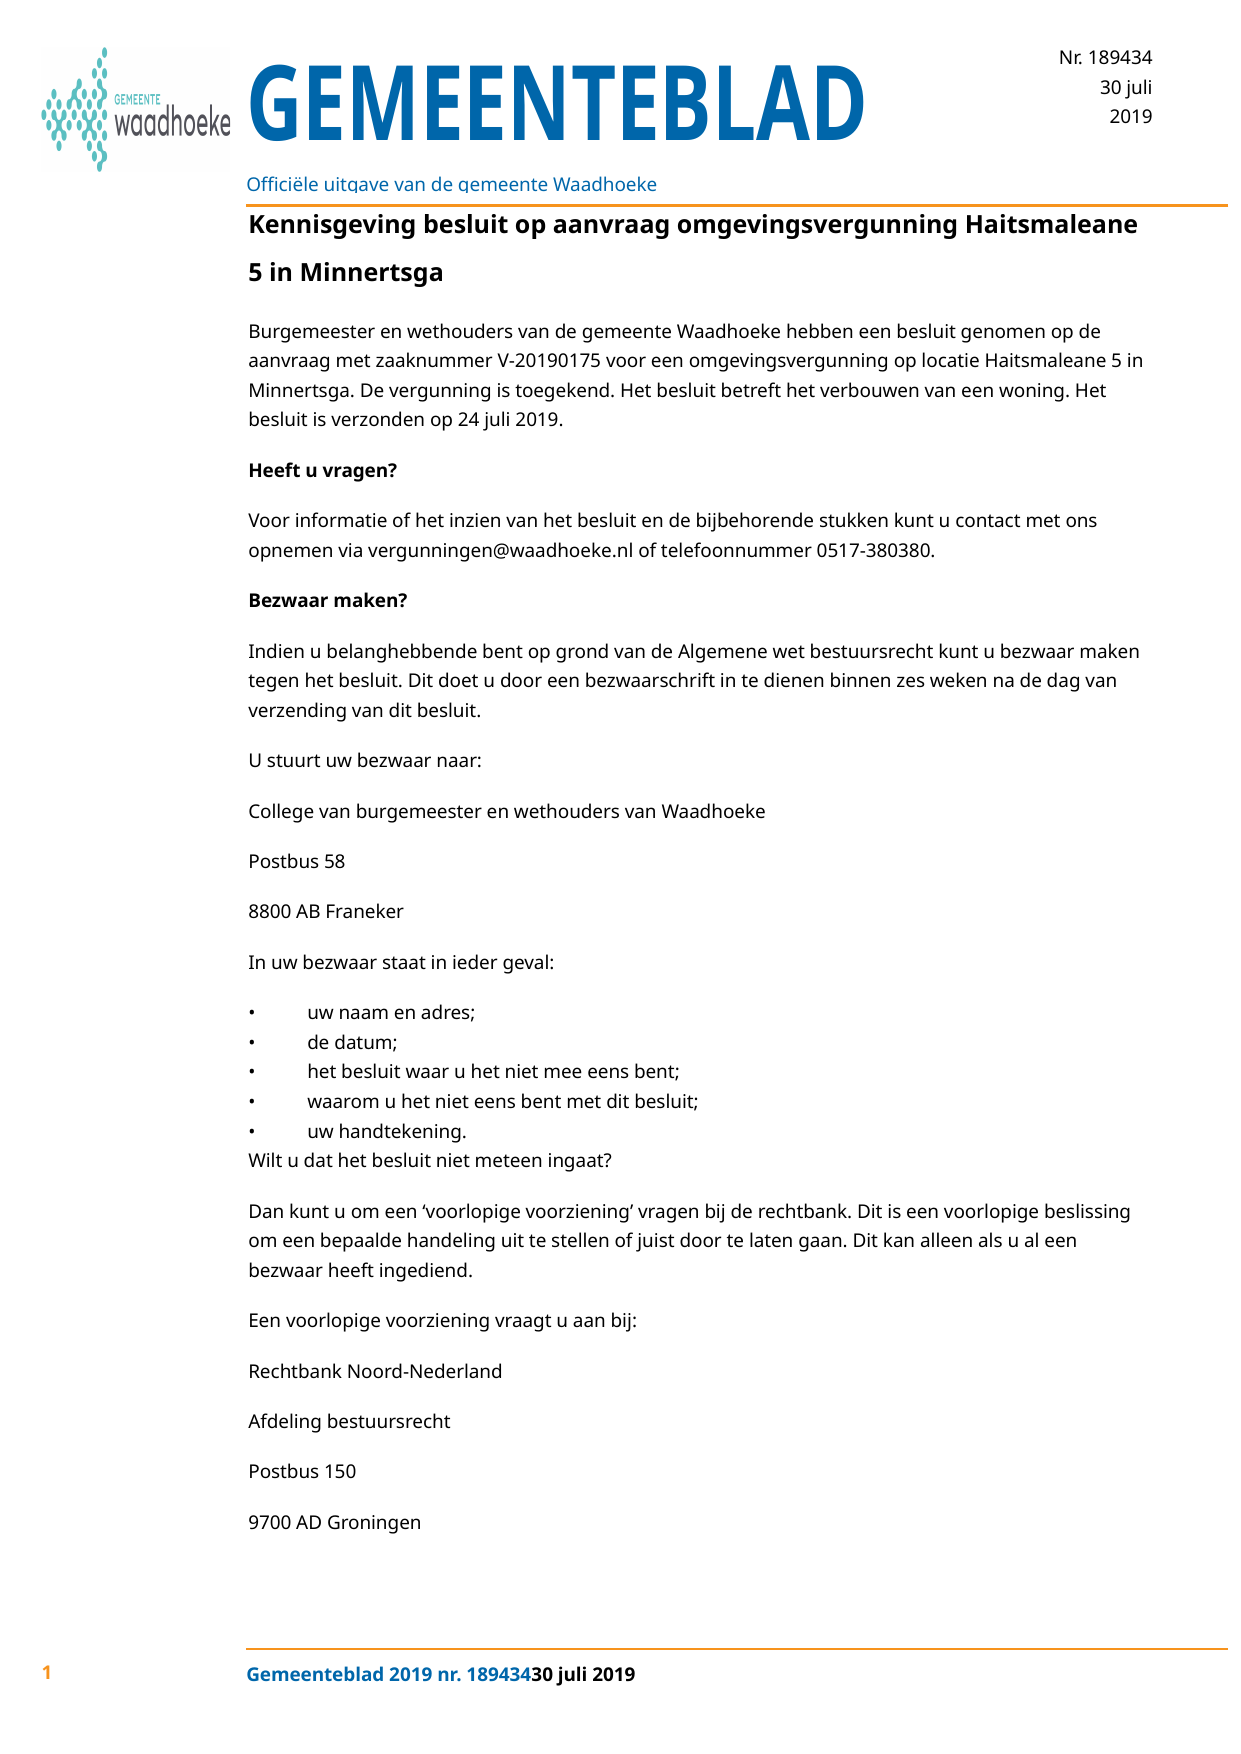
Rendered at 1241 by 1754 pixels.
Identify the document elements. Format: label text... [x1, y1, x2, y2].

text Burgemeester en wethouders van de gemeente Waadhoeke hebben een besluit genomen op de aanvraag met zaaknummer V-20190175 voor een omgevingsvergunning op locatie Haitsmaleane 5 in Minnertsga. De vergunning is toegekend. Het besluit betreft het verbouwen van een woning. Het besluit is verzonden op 24 juli 2019. [248, 318, 1152, 432]
text 9700 AD Groningen [248, 1509, 1152, 1535]
text Rechtbank Noord-Nederland [248, 1358, 1152, 1384]
text U stuurt uw bezwaar naar: [248, 747, 1152, 773]
text Voor informatie of het inzien van het besluit en de bijbehorende stukken kunt u contact met ons opnemen via vergunningen@waadhoeke.nl of telefoonnummer 0517-380380. [248, 507, 1152, 563]
list waarom u het niet eens bent met dit besluit; [248, 1088, 1152, 1114]
text Een voorlopige voorziening vraagt u aan bij: [248, 1307, 1152, 1333]
list de datum; [248, 1029, 1152, 1055]
text Indien u belanghebbende bent op grond van de Algemene wet bestuursrecht kunt u bezwaar maken tegen het besluit. Dit doet u door een bezwaarschrift in te dienen binnen zes weken na de dag van verzending van dit besluit. [248, 638, 1152, 723]
text Kennisgeving besluit op aanvraag omgevingsvergunning Haitsmaleane 5 in Minnertsga [248, 207, 1152, 288]
text Postbus 58 [248, 848, 1152, 874]
text Afdeling bestuursrecht [248, 1408, 1152, 1434]
text Postbus 150 [248, 1459, 1152, 1484]
text Dan kunt u om een ‘voorlopige voorziening’ vragen bij de rechtbank. Dit is een voorlopige beslissing om een bepaalde handeling uit te stellen of juist door te laten gaan. Dit kan alleen als u al een bezwaar heeft ingediend. [248, 1198, 1152, 1283]
text In uw bezwaar staat in ieder geval: [248, 949, 1152, 975]
text Heeft u vragen? [248, 457, 1152, 483]
picture [41, 47, 231, 172]
text Wilt u dat het besluit niet meteen ingaat? [248, 1147, 1152, 1173]
list uw handtekening. [248, 1118, 1152, 1144]
text Bezwaar maken? [248, 587, 1152, 613]
list het besluit waar u het niet mee eens bent; [248, 1059, 1152, 1084]
text College van burgemeester en wethouders van Waadhoeke [248, 798, 1152, 824]
list uw naam en adres; [248, 999, 1152, 1025]
text 8800 AB Franeker [248, 899, 1152, 924]
